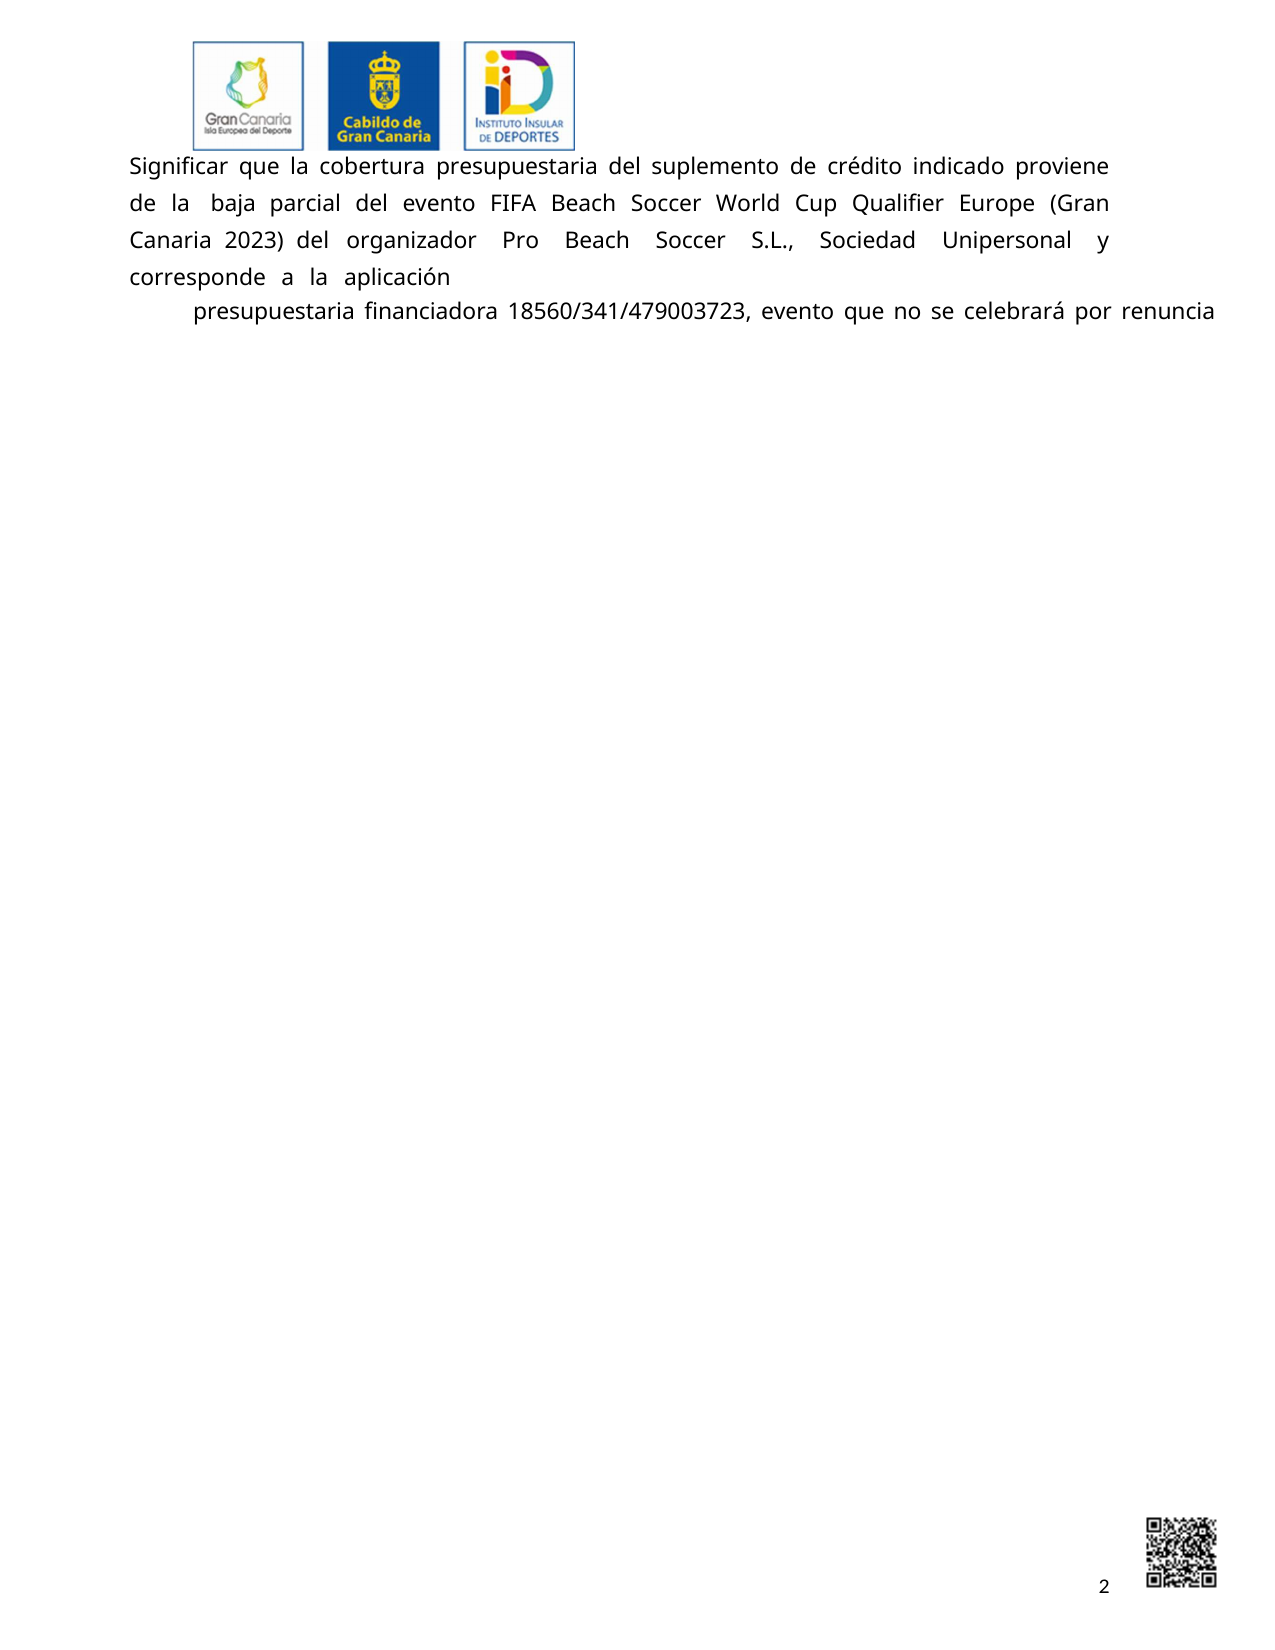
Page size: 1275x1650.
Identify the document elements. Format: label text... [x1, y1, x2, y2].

text Significar que la cobertura presupuestaria del suplemento de crédito indicado proviene de la baja parcial del evento FIFA Beach Soccer World Cup Qualifier Europe (Gran Canaria 2023) del organizador Pro Beach Soccer S.L., Sociedad Unipersonal y corresponde a la aplicación [129, 150, 1110, 292]
text presupuestaria financiadora 18560/341/479003723, evento que no se celebrará por renuncia [193, 297, 1275, 325]
